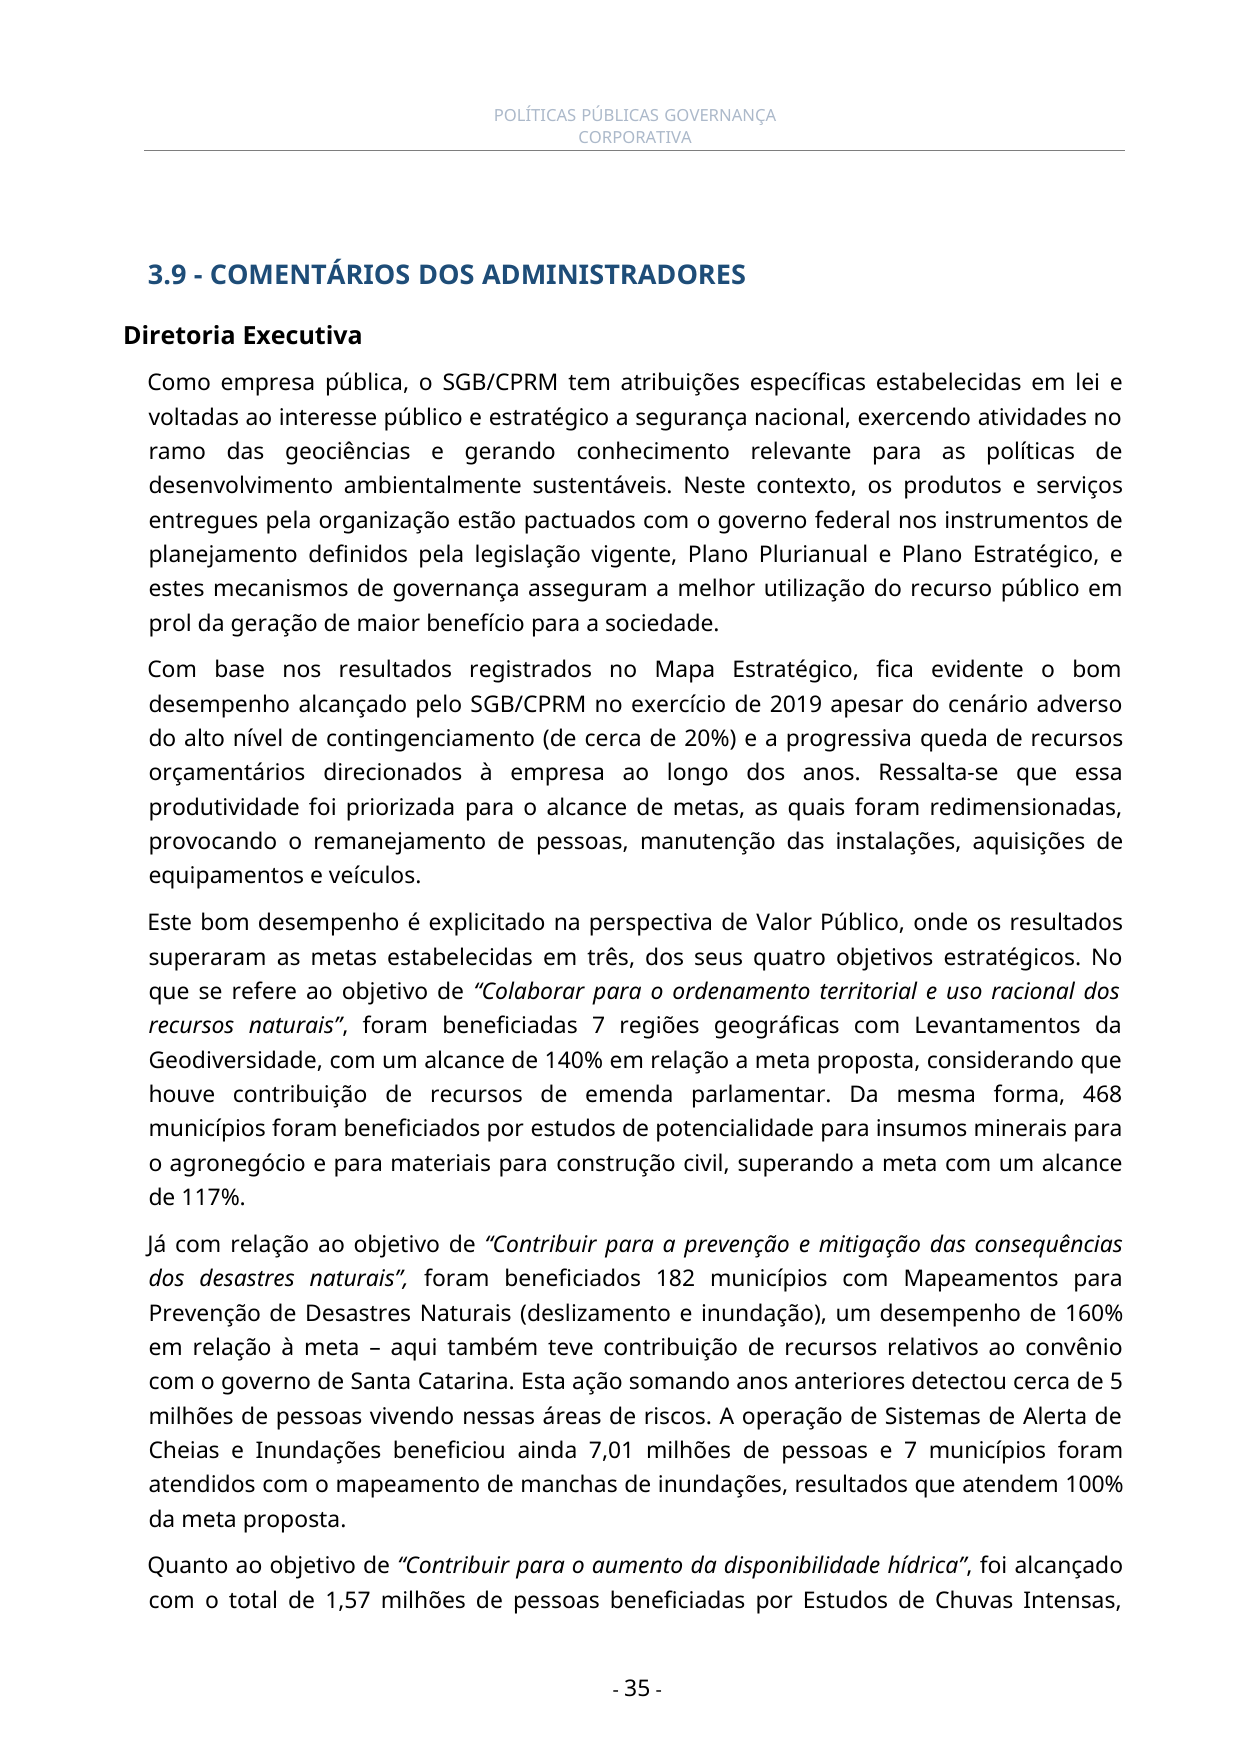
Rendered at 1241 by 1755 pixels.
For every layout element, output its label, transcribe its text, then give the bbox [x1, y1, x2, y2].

subtitle Diretoria Executiva [123, 317, 1166, 351]
list - COMENTÁRIOS DOS ADMINISTRADORES [148, 255, 1166, 292]
text Já com relação ao objetivo de “Contribuir para a prevenção e mitigação das consequências dos desastres naturais”, foram beneficiados 182 municípios com Mapeamentos para Prevenção de Desastres Naturais (deslizamento e inundação), um desempenho de 160% em relação à meta – aqui também teve contribuição de recursos relativos ao convênio com o governo de Santa Catarina. Esta ação somando anos anteriores detectou cerca de 5 milhões de pessoas vivendo nessas áreas de riscos. A operação de Sistemas de Alerta de Cheias e Inundações beneficiou ainda 7,01 milhões de pessoas e 7 municípios foram atendidos com o mapeamento de manchas de inundações, resultados que atendem 100% da meta proposta. [147, 1228, 1123, 1534]
text Quanto ao objetivo de “Contribuir para o aumento da disponibilidade hídrica”, foi alcançado com o total de 1,57 milhões de pessoas beneficiadas por Estudos de Chuvas Intensas, [147, 1549, 1123, 1615]
text Como empresa pública, o SGB/CPRM tem atribuições específicas estabelecidas em lei e voltadas ao interesse público e estratégico a segurança nacional, exercendo atividades no ramo das geociências e gerando conhecimento relevante para as políticas de desenvolvimento ambientalmente sustentáveis. Neste contexto, os produtos e serviços entregues pela organização estão pactuados com o governo federal nos instrumentos de planejamento definidos pela legislação vigente, Plano Plurianual e Plano Estratégico, e estes mecanismos de governança asseguram a melhor utilização do recurso público em prol da geração de maior benefício para a sociedade. [147, 366, 1123, 638]
text Com base nos resultados registrados no Mapa Estratégico, fica evidente o bom desempenho alcançado pelo SGB/CPRM no exercício de 2019 apesar do cenário adverso do alto nível de contingenciamento (de cerca de 20%) e a progressiva queda de recursos orçamentários direcionados à empresa ao longo dos anos. Ressalta-se que essa produtividade foi priorizada para o alcance de metas, as quais foram redimensionadas, provocando o remanejamento de pessoas, manutenção das instalações, aquisições de equipamentos e veículos. [147, 653, 1123, 891]
text Este bom desempenho é explicitado na perspectiva de Valor Público, onde os resultados superaram as metas estabelecidas em três, dos seus quatro objetivos estratégicos. No que se refere ao objetivo de “Colaborar para o ordenamento territorial e uso racional dos recursos naturais”, foram beneficiadas 7 regiões geográficas com Levantamentos da Geodiversidade, com um alcance de 140% em relação a meta proposta, considerando que houve contribuição de recursos de emenda parlamentar. Da mesma forma, 468 municípios foram beneficiados por estudos de potencialidade para insumos minerais para o agronegócio e para materiais para construção civil, superando a meta com um alcance de 117%. [147, 906, 1123, 1212]
